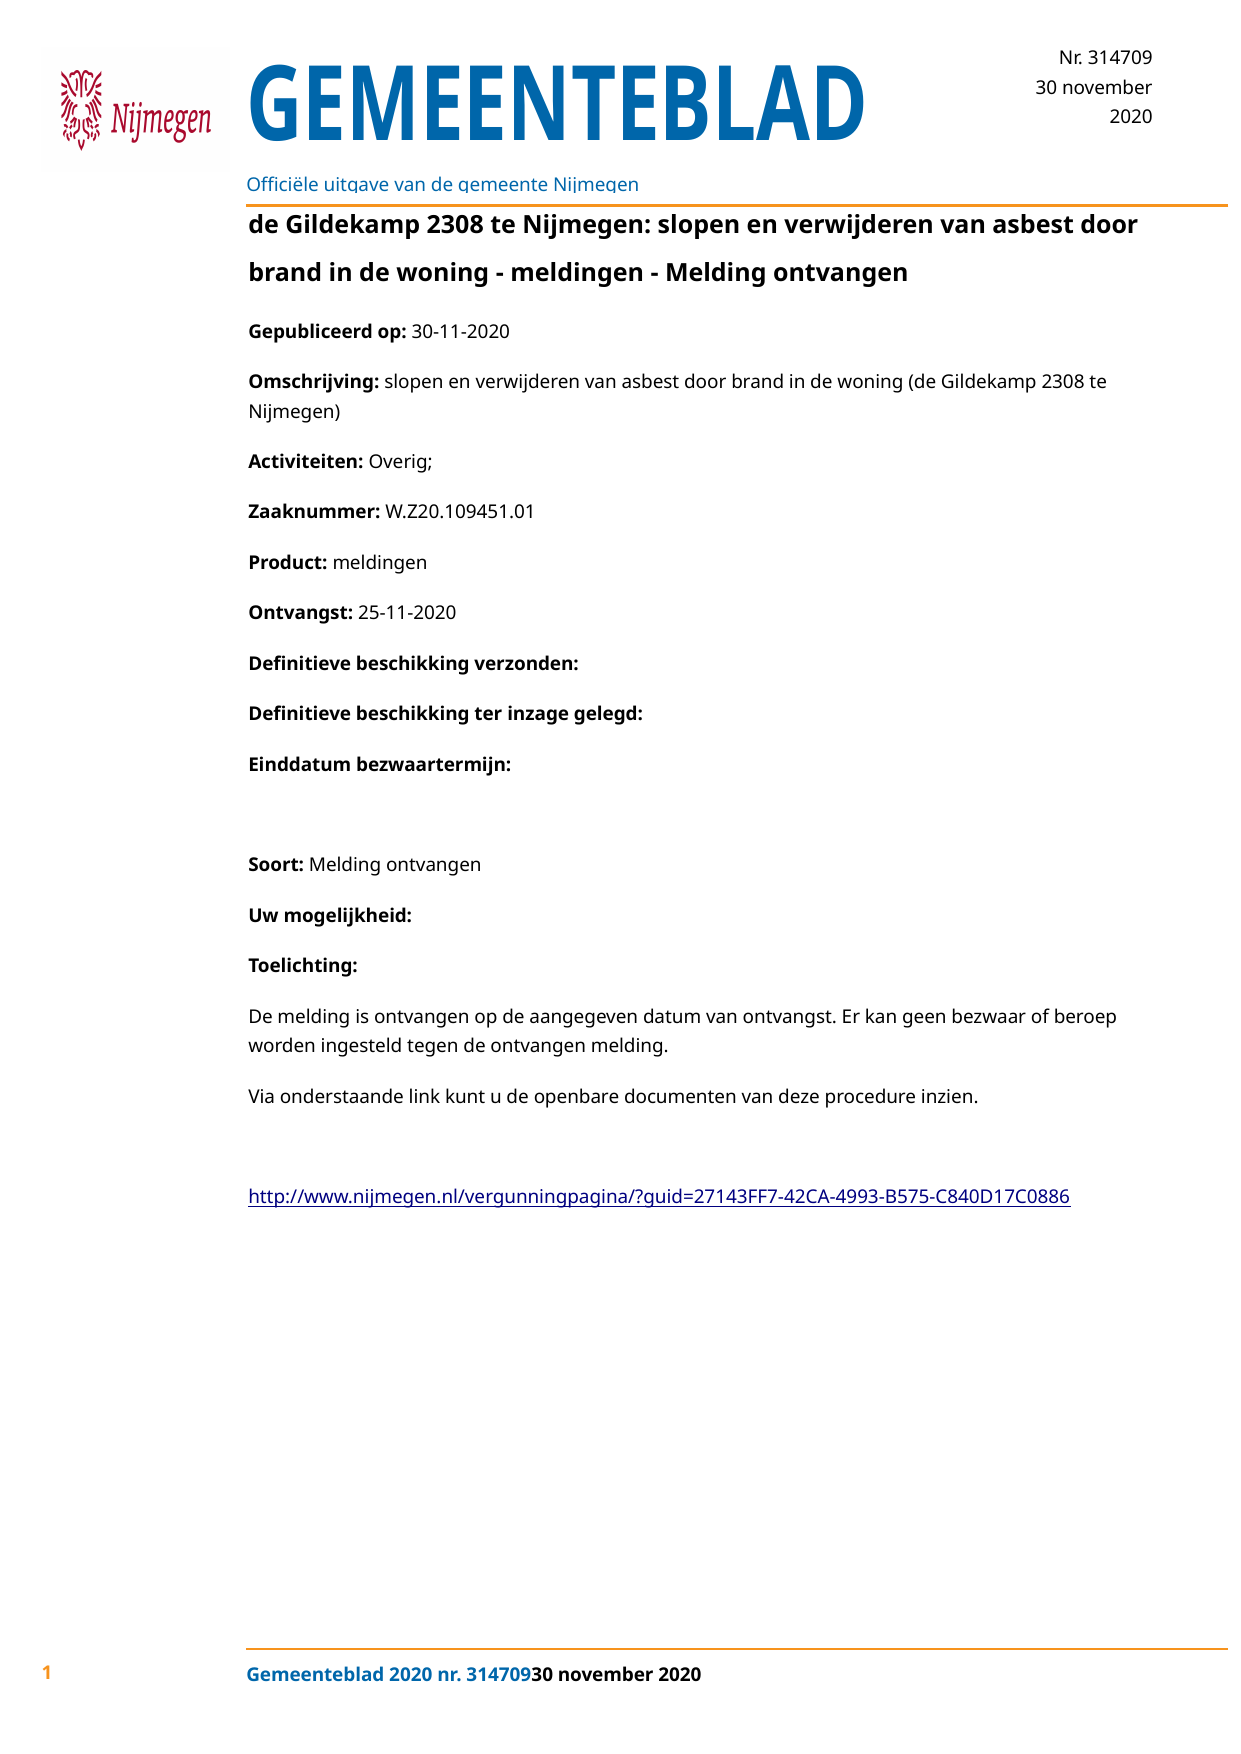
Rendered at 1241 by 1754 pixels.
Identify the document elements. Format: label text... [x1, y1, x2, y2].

text Ontvangst: 25-11-2020 [248, 599, 1152, 625]
text De melding is ontvangen op de aangegeven datum van ontvangst. Er kan geen bezwaar of beroep worden ingesteld tegen de ontvangen melding. [248, 1003, 1152, 1058]
text Definitieve beschikking ter inzage gelegd: [248, 700, 1152, 726]
text Omschrijving: slopen en verwijderen van asbest door brand in de woning (de Gildekamp 2308 te Nijmegen) [248, 368, 1152, 424]
text http://www.nijmegen.nl/vergunningpagina/?guid=27143FF7-42CA-4993-B575-C840D17C0886 [248, 1184, 1152, 1209]
text Einddatum bezwaartermijn: [248, 751, 1152, 777]
text Activiteiten: Overig; [248, 448, 1152, 474]
text Product: meldingen [248, 549, 1152, 575]
picture [41, 47, 231, 172]
text Zaaknummer: W.Z20.109451.01 [248, 499, 1152, 524]
text Definitieve beschikking verzonden: [248, 650, 1152, 676]
text de Gildekamp 2308 te Nijmegen: slopen en verwijderen van asbest door brand in de woning - meldingen - Melding ontvangen [248, 207, 1152, 288]
text Soort: Melding ontvangen [248, 852, 1152, 877]
text Via onderstaande link kunt u de openbare documenten van deze procedure inzien. [248, 1083, 1152, 1109]
text Toelichting: [248, 952, 1152, 978]
text Uw mogelijkheid: [248, 902, 1152, 928]
text Gepubliceerd op: 30-11-2020 [248, 318, 1152, 344]
